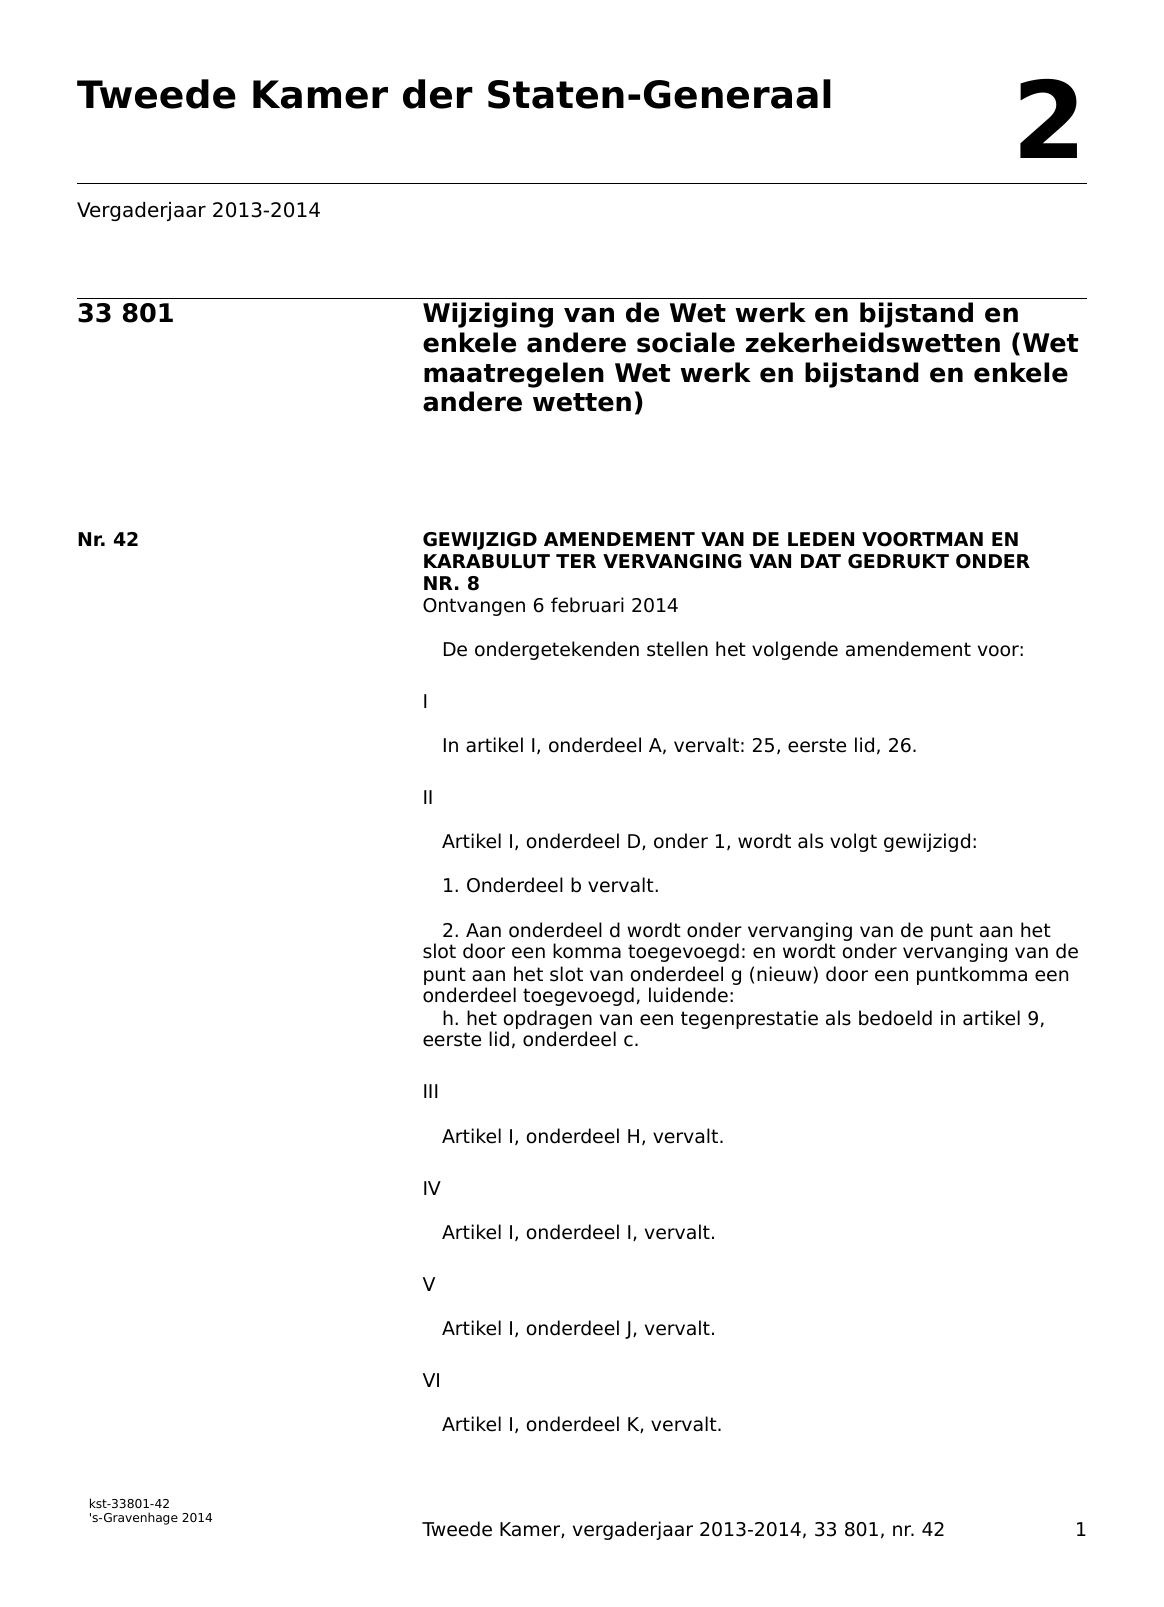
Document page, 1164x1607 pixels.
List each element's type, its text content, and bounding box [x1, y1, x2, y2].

text De ondergetekenden stellen het volgende amendement voor: [422, 639, 1087, 661]
subtitle IV [422, 1177, 1087, 1199]
text kst-33801-42 [88, 1497, 323, 1511]
text 2. Aan onderdeel d wordt onder vervanging van de punt aan het slot door een komma toegevoegd: en wordt onder vervanging van de punt aan het slot van onderdeel g (nieuw) door een puntkomma een onderdeel toegevoegd, luidende: [422, 919, 1087, 1007]
subtitle III [422, 1081, 1087, 1103]
text h. het opdragen van een tegenprestatie als bedoeld in artikel 9, eerste lid, onderdeel c. [422, 1007, 1087, 1051]
subtitle VI [422, 1370, 1087, 1392]
text Artikel I, onderdeel K, vervalt. [422, 1414, 1087, 1436]
text Artikel I, onderdeel I, vervalt. [422, 1222, 1087, 1244]
subtitle Nr. 42 GEWIJZIGD AMENDEMENT VAN DE LEDEN VOORTMAN EN KARABULUT TER VERVANGING VAN DAT GEDRUKT ONDER NR. 8 [77, 529, 1087, 595]
text Artikel I, onderdeel H, vervalt. [422, 1126, 1087, 1147]
table_header 2 [886, 59, 1087, 183]
table_header Tweede Kamer der Staten-Generaal [77, 59, 886, 183]
text In artikel I, onderdeel A, vervalt: 25, eerste lid, 26. [422, 735, 1087, 757]
subtitle 33 801 Wijziging van de Wet werk en bijstand en enkele andere sociale zekerheidswetten (Wet maatregelen Wet werk en bijstand en enkele andere wetten) [77, 299, 1087, 418]
text 1. Onderdeel b vervalt. [422, 875, 1087, 897]
text Artikel I, onderdeel D, onder 1, wordt als volgt gewijzigd: [422, 831, 1087, 853]
subtitle II [422, 787, 1087, 809]
subtitle V [422, 1274, 1087, 1296]
text Ontvangen 6 februari 2014 [422, 595, 1087, 617]
text Artikel I, onderdeel J, vervalt. [422, 1318, 1087, 1340]
text 's-Gravenhage 2014 [88, 1511, 323, 1525]
table_cell Vergaderjaar 2013-2014 [77, 184, 1087, 298]
subtitle I [422, 691, 1087, 713]
